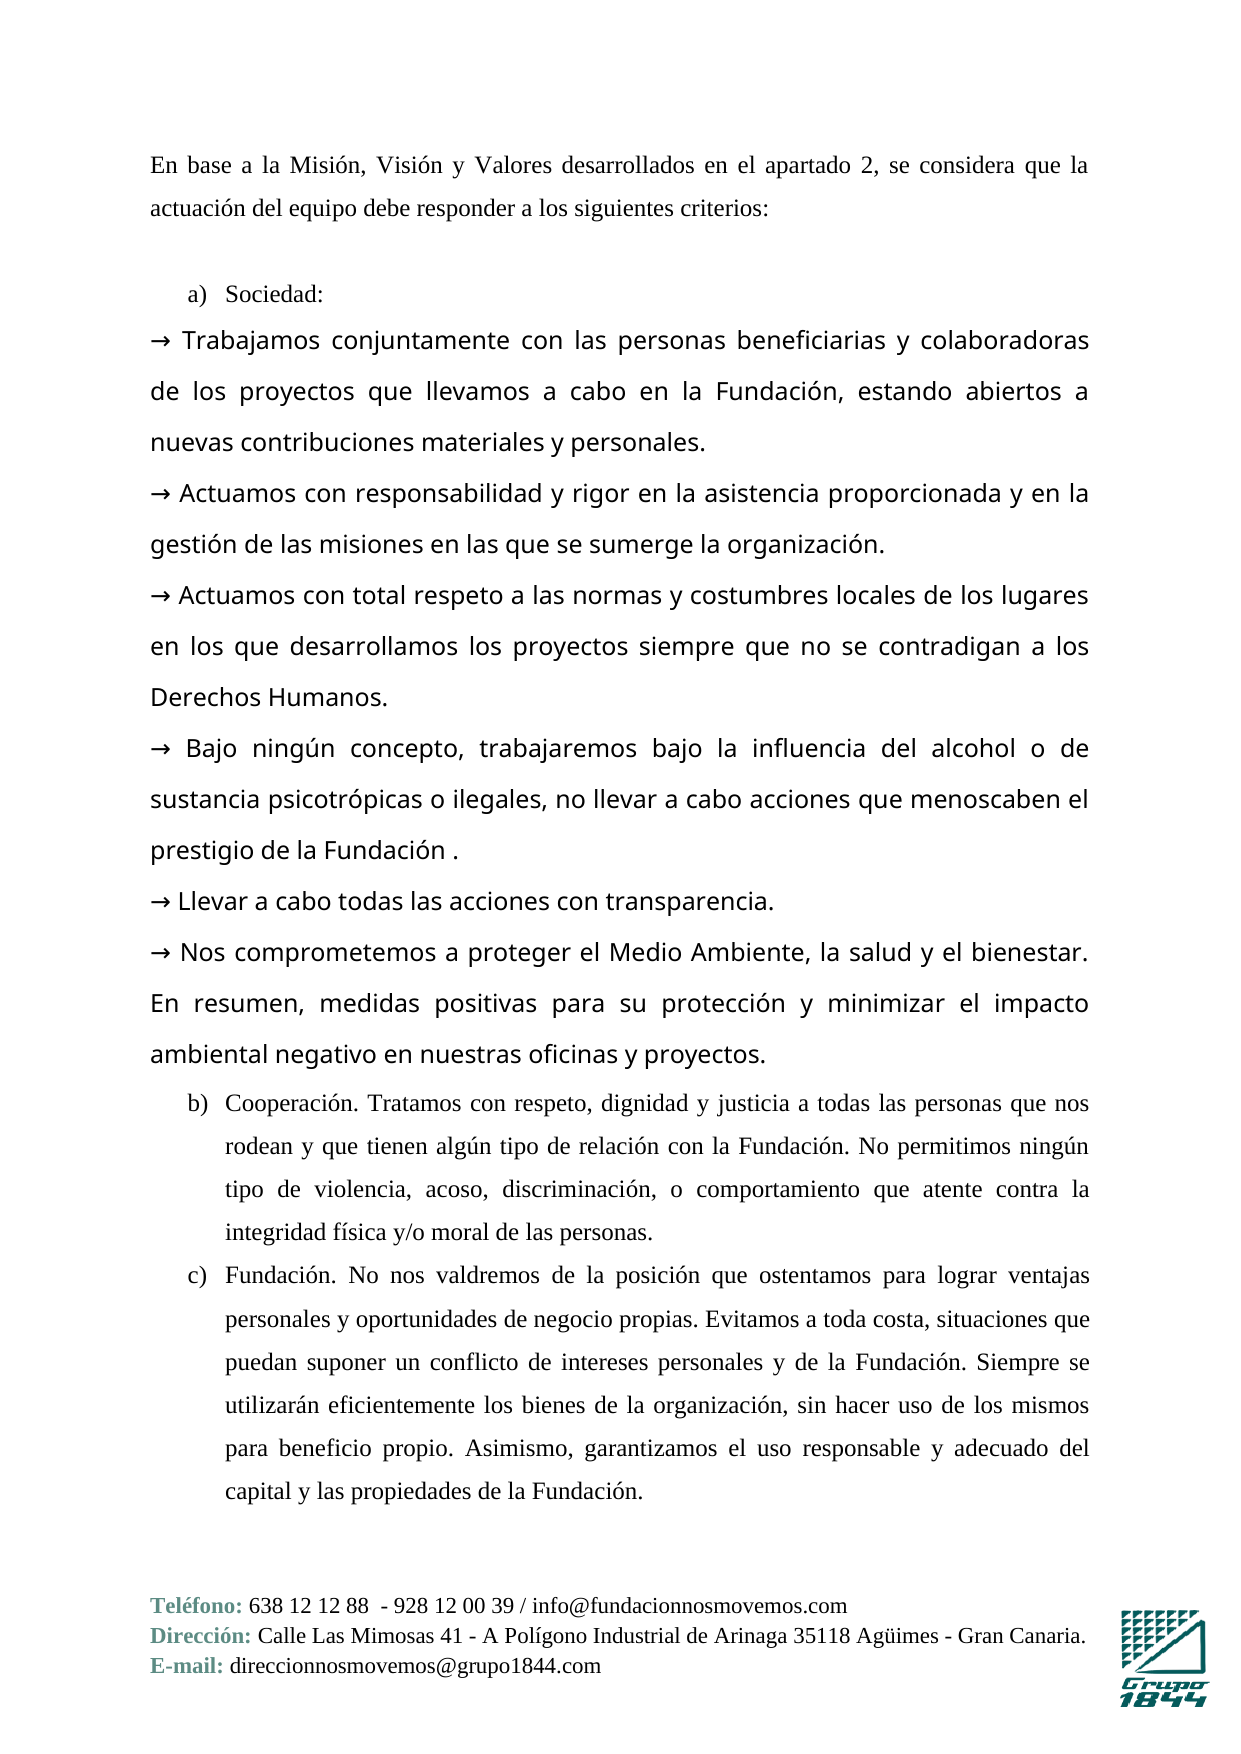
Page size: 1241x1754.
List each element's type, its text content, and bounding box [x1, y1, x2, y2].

text → Nos comprometemos a proteger el Medio Ambiente, la salud y el bienestar. En resumen, medidas positivas para su protección y minimizar el impacto ambiental negativo en nuestras oficinas y proyectos. [150, 935, 1091, 1071]
text → Llevar a cabo todas las acciones con transparencia. [150, 884, 1091, 918]
list Sociedad: [187, 279, 1091, 308]
text → Trabajamos conjuntamente con las personas beneficiarias y colaboradoras de los proyectos que llevamos a cabo en la Fundación, estando abiertos a nuevas contribuciones materiales y personales. [150, 322, 1091, 459]
list Fundación. No nos valdremos de la posición que ostentamos para lograr ventajas personales y oportunidades de negocio propias. Evitamos a toda costa, situaciones que puedan suponer un conflicto de intereses personales y de la Fundación. Siempre se utilizarán eficientemente los bienes de la organización, sin hacer uso de los mismos para beneficio propio. Asimismo, garantizamos el uso responsable y adecuado del capital y las propiedades de la Fundación. [187, 1261, 1091, 1505]
text → Bajo ningún concepto, trabajaremos bajo la influencia del alcohol o de sustancia psicotrópicas o ilegales, no llevar a cabo acciones que menoscaben el prestigio de la Fundación . [150, 731, 1091, 867]
list Cooperación. Tratamos con respeto, dignidad y justicia a todas las personas que nos rodean y que tienen algún tipo de relación con la Fundación. No permitimos ningún tipo de violencia, acoso, discriminación, o comportamiento que atente contra la integridad física y/o moral de las personas. [187, 1088, 1091, 1246]
text En base a la Misión, Visión y Valores desarrollados en el apartado 2, se considera que la actuación del equipo debe responder a los siguientes criterios: [150, 150, 1091, 222]
text → Actuamos con total respeto a las normas y costumbres locales de los lugares en los que desarrollamos los proyectos siempre que no se contradigan a los Derechos Humanos. [150, 578, 1091, 714]
text → Actuamos con responsabilidad y rigor en la asistencia proporcionada y en la gestión de las misiones en las que se sumerge la organización. [150, 476, 1091, 561]
